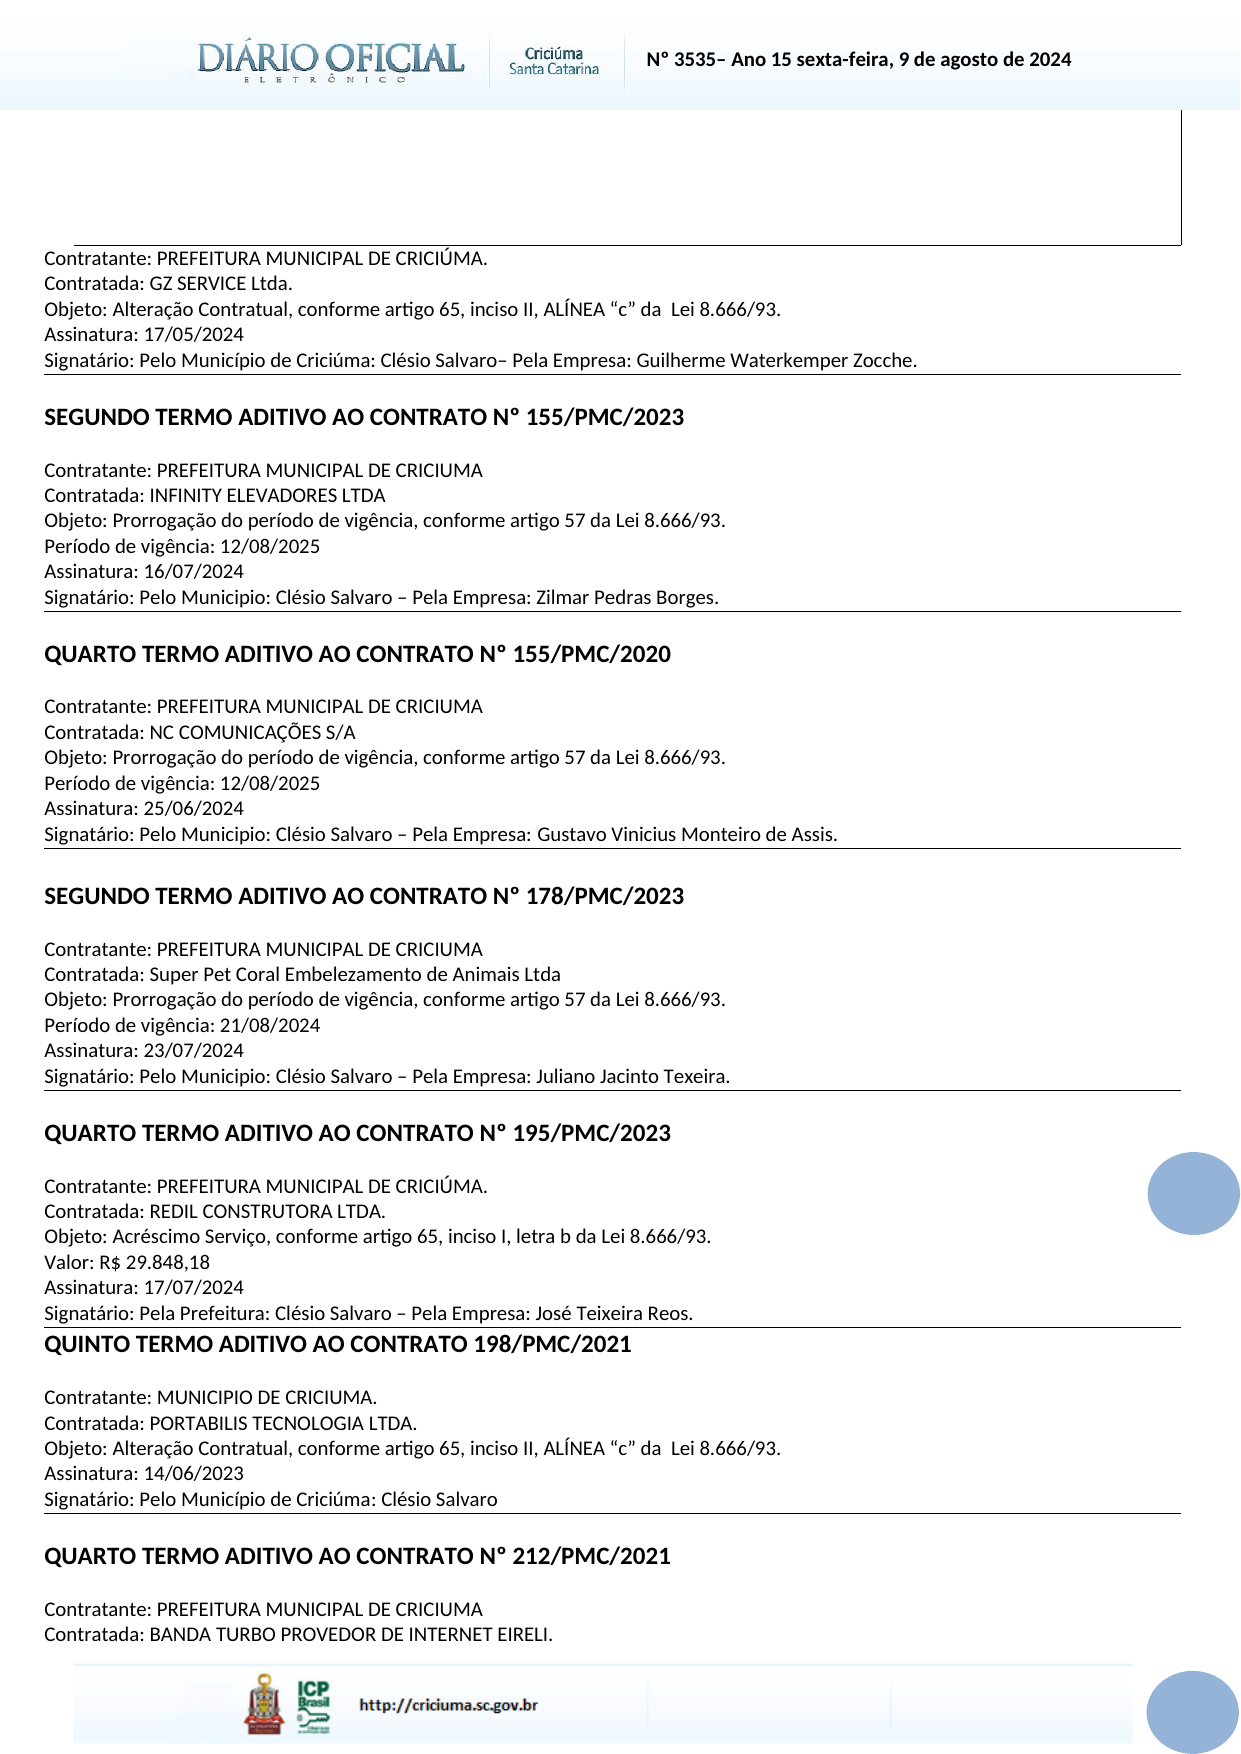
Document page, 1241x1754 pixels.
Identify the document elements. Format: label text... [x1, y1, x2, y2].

text Signatário: Pelo Municipio: Clésio Salvaro – Pela Empresa: Juliano Jacinto Texeira. [44, 1063, 1181, 1090]
text Contratante: PREFEITURA MUNICIPAL DE CRICIÚMA. [44, 1173, 1153, 1198]
text Contratada: REDIL CONSTRUTORA LTDA. [44, 1198, 1161, 1224]
text Objeto: Alteração Contratual, conforme artigo 65, inciso II, ALÍNEA “c” da Lei 8.666/93. [44, 1435, 1181, 1461]
text Assinatura: 25/06/2024 [44, 795, 1181, 821]
text QUINTO TERMO ADITIVO AO CONTRATO 198/PMC/2021 [44, 1328, 1181, 1359]
text Objeto: Prorrogação do período de vigência, conforme artigo 57 da Lei 8.666/93. [44, 508, 1181, 533]
text Assinatura: 17/07/2024 [44, 1274, 1181, 1300]
text Objeto: Acréscimo Serviço, conforme artigo 65, inciso I, letra b da Lei 8.666/93. [44, 1224, 1181, 1249]
text Assinatura: 16/07/2024 [44, 558, 1181, 584]
text Signatário: Pela Prefeitura: Clésio Salvaro – Pela Empresa: José Teixeira Reos. [44, 1300, 1181, 1327]
text Período de vigência: 21/08/2024 [44, 1012, 1181, 1037]
text SEGUNDO TERMO ADITIVO AO CONTRATO Nº 178/PMC/2023 [44, 880, 1181, 910]
text Contratante: PREFEITURA MUNICIPAL DE CRICIUMA [44, 457, 1181, 482]
text Contratante: MUNICIPIO DE CRICIUMA. [44, 1384, 1181, 1410]
text Período de vigência: 12/08/2025 [44, 533, 1181, 558]
text QUARTO TERMO ADITIVO AO CONTRATO Nº 155/PMC/2020 [44, 638, 1181, 668]
text Assinatura: 23/07/2024 [44, 1037, 1181, 1063]
text Signatário: Pelo Município de Criciúma: Clésio Salvaro [44, 1486, 1181, 1513]
text Contratada: GZ SERVICE Ltda. [44, 271, 1181, 296]
text Objeto: Prorrogação do período de vigência, conforme artigo 57 da Lei 8.666/93. [44, 744, 1181, 770]
text Signatário: Pelo Municipio: Clésio Salvaro – Pela Empresa: Gustavo Vinicius Monteiro de Assis. [44, 821, 1181, 848]
text Objeto: Alteração Contratual, conforme artigo 65, inciso II, ALÍNEA “c” da Lei 8.666/93. [44, 296, 1181, 321]
text QUARTO TERMO ADITIVO AO CONTRATO Nº 195/PMC/2023 [44, 1117, 1181, 1147]
text Signatário: Pelo Município de Criciúma: Clésio Salvaro– Pela Empresa: Guilherme Waterkemper Zocche. [44, 347, 1181, 374]
text Contratada: PORTABILIS TECNOLOGIA LTDA. [44, 1410, 1181, 1435]
text Assinatura: 14/06/2023 [44, 1461, 1181, 1486]
text Valor: R$ 29.848,18 [44, 1249, 1181, 1274]
text Objeto: Prorrogação do período de vigência, conforme artigo 57 da Lei 8.666/93. [44, 987, 1181, 1012]
text Assinatura: 17/05/2024 [44, 321, 1181, 347]
text Contratada: NC COMUNICAÇÕES S/A [44, 719, 1181, 744]
text Contratante: PREFEITURA MUNICIPAL DE CRICIUMA [44, 1596, 1181, 1621]
text QUARTO TERMO ADITIVO AO CONTRATO Nº 212/PMC/2021 [44, 1540, 1181, 1571]
text Contratante: PREFEITURA MUNICIPAL DE CRICIUMA [44, 694, 1181, 719]
text Contratante: PREFEITURA MUNICIPAL DE CRICIÚMA. [44, 245, 1181, 271]
text Contratada: INFINITY ELEVADORES LTDA [44, 482, 1181, 508]
text Contratada: BANDA TURBO PROVEDOR DE INTERNET EIRELI. [44, 1621, 1181, 1647]
text Contratante: PREFEITURA MUNICIPAL DE CRICIUMA [44, 936, 1181, 961]
text Signatário: Pelo Municipio: Clésio Salvaro – Pela Empresa: Zilmar Pedras Borges. [44, 584, 1181, 611]
text Período de vigência: 12/08/2025 [44, 770, 1181, 795]
text SEGUNDO TERMO ADITIVO AO CONTRATO Nº 155/PMC/2023 [44, 401, 1181, 431]
text Contratada: Super Pet Coral Embelezamento de Animais Ltda [44, 961, 1181, 987]
